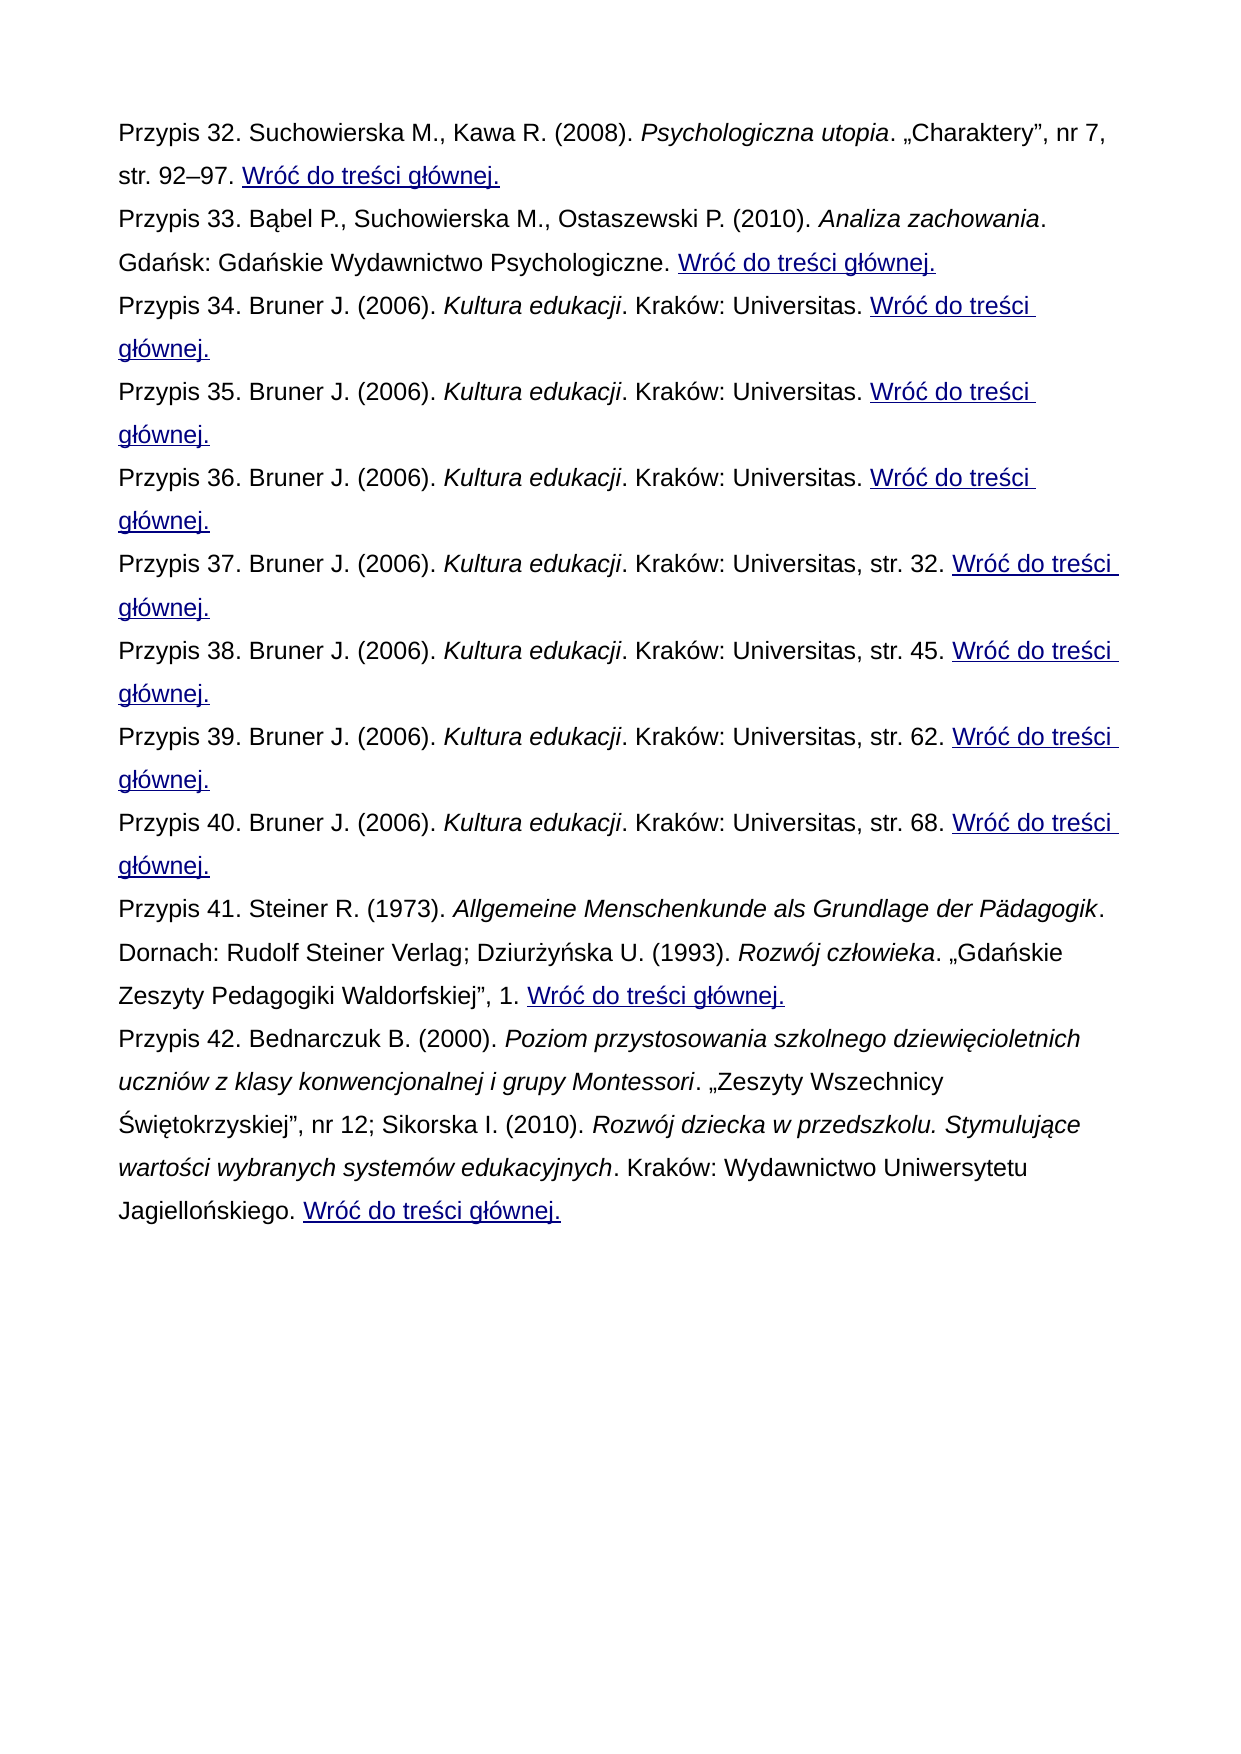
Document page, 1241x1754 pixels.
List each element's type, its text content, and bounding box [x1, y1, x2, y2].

text Przypis 35. Bruner J. (2006). Kultura edukacji. Kraków: Universitas. Wróć do treści głównej. [118, 377, 1122, 449]
text Przypis 34. Bruner J. (2006). Kultura edukacji. Kraków: Universitas. Wróć do treści głównej. [118, 291, 1122, 362]
text Przypis 39. Bruner J. (2006). Kultura edukacji. Kraków: Universitas, str. 62. Wróć do treści głównej. [118, 722, 1122, 794]
text Przypis 42. Bednarczuk B. (2000). Poziom przystosowania szkolnego dziewięcioletnich uczniów z klasy konwencjonalnej i grupy Montessori. „Zeszyty Wszechnicy Świętokrzyskiej”, nr 12; Sikorska I. (2010). Rozwój dziecka w przedszkolu. Stymulujące wartości wybranych systemów edukacyjnych. Kraków: Wydawnictwo Uniwersytetu Jagiellońskiego. Wróć do treści głównej. [118, 1024, 1122, 1225]
text Przypis 32. Suchowierska M., Kawa R. (2008). Psychologiczna utopia. „Charaktery”, nr 7, str. 92–97. Wróć do treści głównej. [118, 118, 1122, 190]
text Przypis 33. Bąbel P., Suchowierska M., Ostaszewski P. (2010). Analiza zachowania. Gdańsk: Gdańskie Wydawnictwo Psychologiczne. Wróć do treści głównej. [118, 204, 1122, 276]
text Przypis 40. Bruner J. (2006). Kultura edukacji. Kraków: Universitas, str. 68. Wróć do treści głównej. [118, 808, 1122, 880]
text Przypis 38. Bruner J. (2006). Kultura edukacji. Kraków: Universitas, str. 45. Wróć do treści głównej. [118, 636, 1122, 707]
text Przypis 41. Steiner R. (1973). Allgemeine Menschenkunde als Grundlage der Pädagogik. Dornach: Rudolf Steiner Verlag; Dziurżyńska U. (1993). Rozwój człowieka. „Gdańskie Zeszyty Pedagogiki Waldorfskiej”, 1. Wróć do treści głównej. [118, 894, 1122, 1009]
text Przypis 36. Bruner J. (2006). Kultura edukacji. Kraków: Universitas. Wróć do treści głównej. [118, 463, 1122, 535]
text Przypis 37. Bruner J. (2006). Kultura edukacji. Kraków: Universitas, str. 32. Wróć do treści głównej. [118, 549, 1122, 621]
